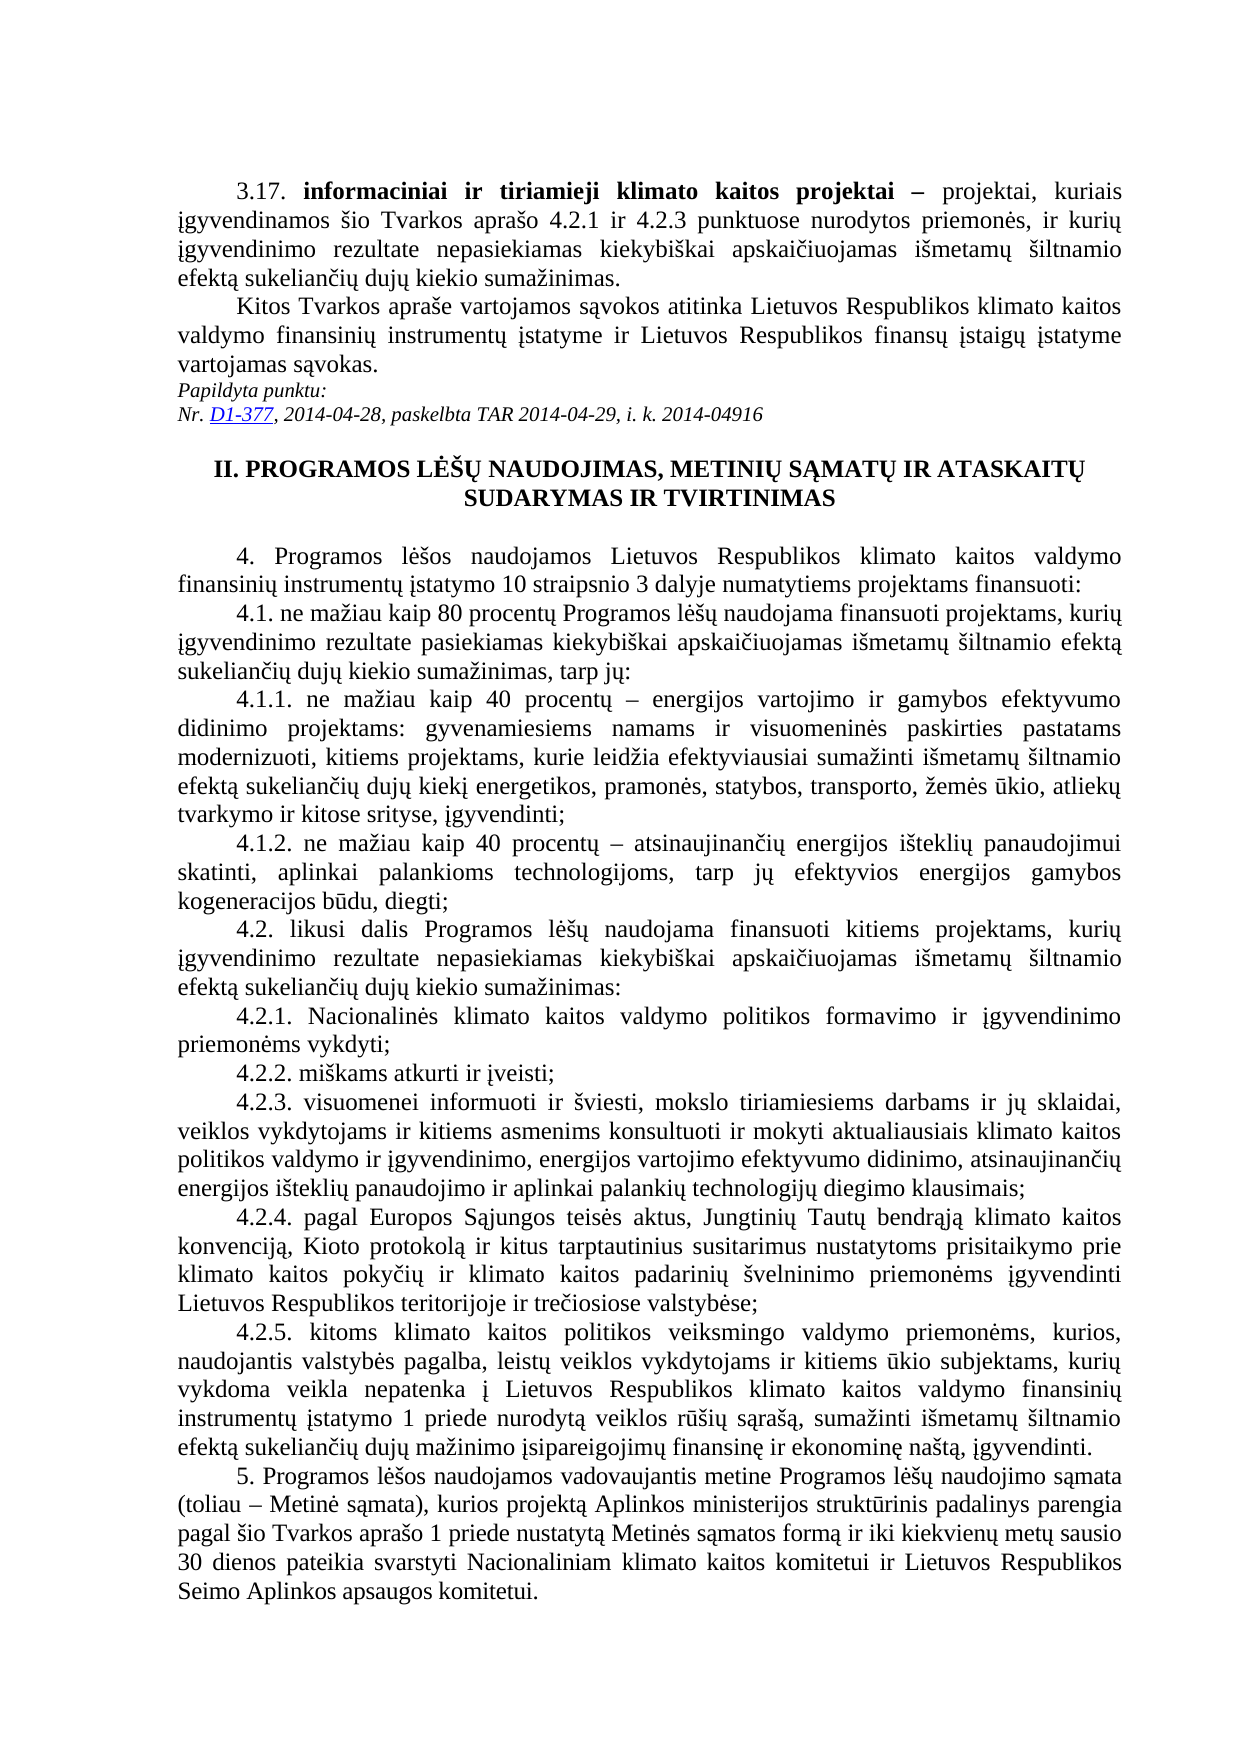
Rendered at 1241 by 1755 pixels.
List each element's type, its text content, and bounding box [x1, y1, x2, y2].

text 5. Programos lėšos naudojamos vadovaujantis metine Programos lėšų naudojimo sąmata (toliau – Metinė sąmata), kurios projektą Aplinkos ministerijos struktūrinis padalinys parengia pagal šio Tvarkos aprašo 1 priede nustatytą Metinės sąmatos formą ir iki kiekvienų metų sausio 30 dienos pateikia svarstyti Nacionaliniam klimato kaitos komitetui ir Lietuvos Respublikos Seimo Aplinkos apsaugos komitetui. [177, 1461, 1122, 1604]
text II. PROGRAMOS LĖŠŲ NAUDOJIMAS, METINIŲ SĄMATŲ IR ATASKAITŲ SUDARYMAS IR TVIRTINIMAS [177, 454, 1122, 512]
text 4.2.4. pagal Europos Sąjungos teisės aktus, Jungtinių Tautų bendrąją klimato kaitos konvenciją, Kioto protokolą ir kitus tarptautinius susitarimus nustatytoms prisitaikymo prie klimato kaitos pokyčių ir klimato kaitos padarinių švelninimo priemonėms įgyvendinti Lietuvos Respublikos teritorijoje ir trečiosiose valstybėse; [177, 1202, 1122, 1317]
text 4.2.5. kitoms klimato kaitos politikos veiksmingo valdymo priemonėms, kurios, naudojantis valstybės pagalba, leistų veiklos vykdytojams ir kitiems ūkio subjektams, kurių vykdoma veikla nepatenka į Lietuvos Respublikos klimato kaitos valdymo finansinių instrumentų įstatymo 1 priede nurodytą veiklos rūšių sąrašą, sumažinti išmetamų šiltnamio efektą sukeliančių dujų mažinimo įsipareigojimų finansinę ir ekonominę naštą, įgyvendinti. [177, 1317, 1122, 1461]
text 4.2.2. miškams atkurti ir įveisti; [177, 1058, 1122, 1087]
text 4.2. likusi dalis Programos lėšų naudojama finansuoti kitiems projektams, kurių įgyvendinimo rezultate nepasiekiamas kiekybiškai apskaičiuojamas išmetamų šiltnamio efektą sukeliančių dujų kiekio sumažinimas: [177, 914, 1122, 1001]
text Kitos Tvarkos apraše vartojamos sąvokos atitinka Lietuvos Respublikos klimato kaitos valdymo finansinių instrumentų įstatyme ir Lietuvos Respublikos finansų įstaigų įstatyme vartojamas sąvokas. [177, 291, 1122, 378]
text 4.2.3. visuomenei informuoti ir šviesti, mokslo tiriamiesiems darbams ir jų sklaidai, veiklos vykdytojams ir kitiems asmenims konsultuoti ir mokyti aktualiausiais klimato kaitos politikos valdymo ir įgyvendinimo, energijos vartojimo efektyvumo didinimo, atsinaujinančių energijos išteklių panaudojimo ir aplinkai palankių technologijų diegimo klausimais; [177, 1087, 1122, 1202]
text 4.2.1. Nacionalinės klimato kaitos valdymo politikos formavimo ir įgyvendinimo priemonėms vykdyti; [177, 1001, 1122, 1058]
text 3.17. informaciniai ir tiriamieji klimato kaitos projektai – projektai, kuriais įgyvendinamos šio Tvarkos aprašo 4.2.1 ir 4.2.3 punktuose nurodytos priemonės, ir kurių įgyvendinimo rezultate nepasiekiamas kiekybiškai apskaičiuojamas išmetamų šiltnamio efektą sukeliančių dujų kiekio sumažinimas. [177, 176, 1122, 291]
text Papildyta punktu: [177, 378, 1122, 402]
text 4. Programos lėšos naudojamos Lietuvos Respublikos klimato kaitos valdymo finansinių instrumentų įstatymo 10 straipsnio 3 dalyje numatytiems projektams finansuoti: [177, 541, 1122, 598]
text 4.1. ne mažiau kaip 80 procentų Programos lėšų naudojama finansuoti projektams, kurių įgyvendinimo rezultate pasiekiamas kiekybiškai apskaičiuojamas išmetamų šiltnamio efektą sukeliančių dujų kiekio sumažinimas, tarp jų: [177, 598, 1122, 684]
text 4.1.2. ne mažiau kaip 40 procentų – atsinaujinančių energijos išteklių panaudojimui skatinti, aplinkai palankioms technologijoms, tarp jų efektyvios energijos gamybos kogeneracijos būdu, diegti; [177, 828, 1122, 914]
text Nr. D1-377, 2014-04-28, paskelbta TAR 2014-04-29, i. k. 2014-04916 [177, 402, 1122, 426]
text 4.1.1. ne mažiau kaip 40 procentų – energijos vartojimo ir gamybos efektyvumo didinimo projektams: gyvenamiesiems namams ir visuomeninės paskirties pastatams modernizuoti, kitiems projektams, kurie leidžia efektyviausiai sumažinti išmetamų šiltnamio efektą sukeliančių dujų kiekį energetikos, pramonės, statybos, transporto, žemės ūkio, atliekų tvarkymo ir kitose srityse, įgyvendinti; [177, 684, 1122, 828]
